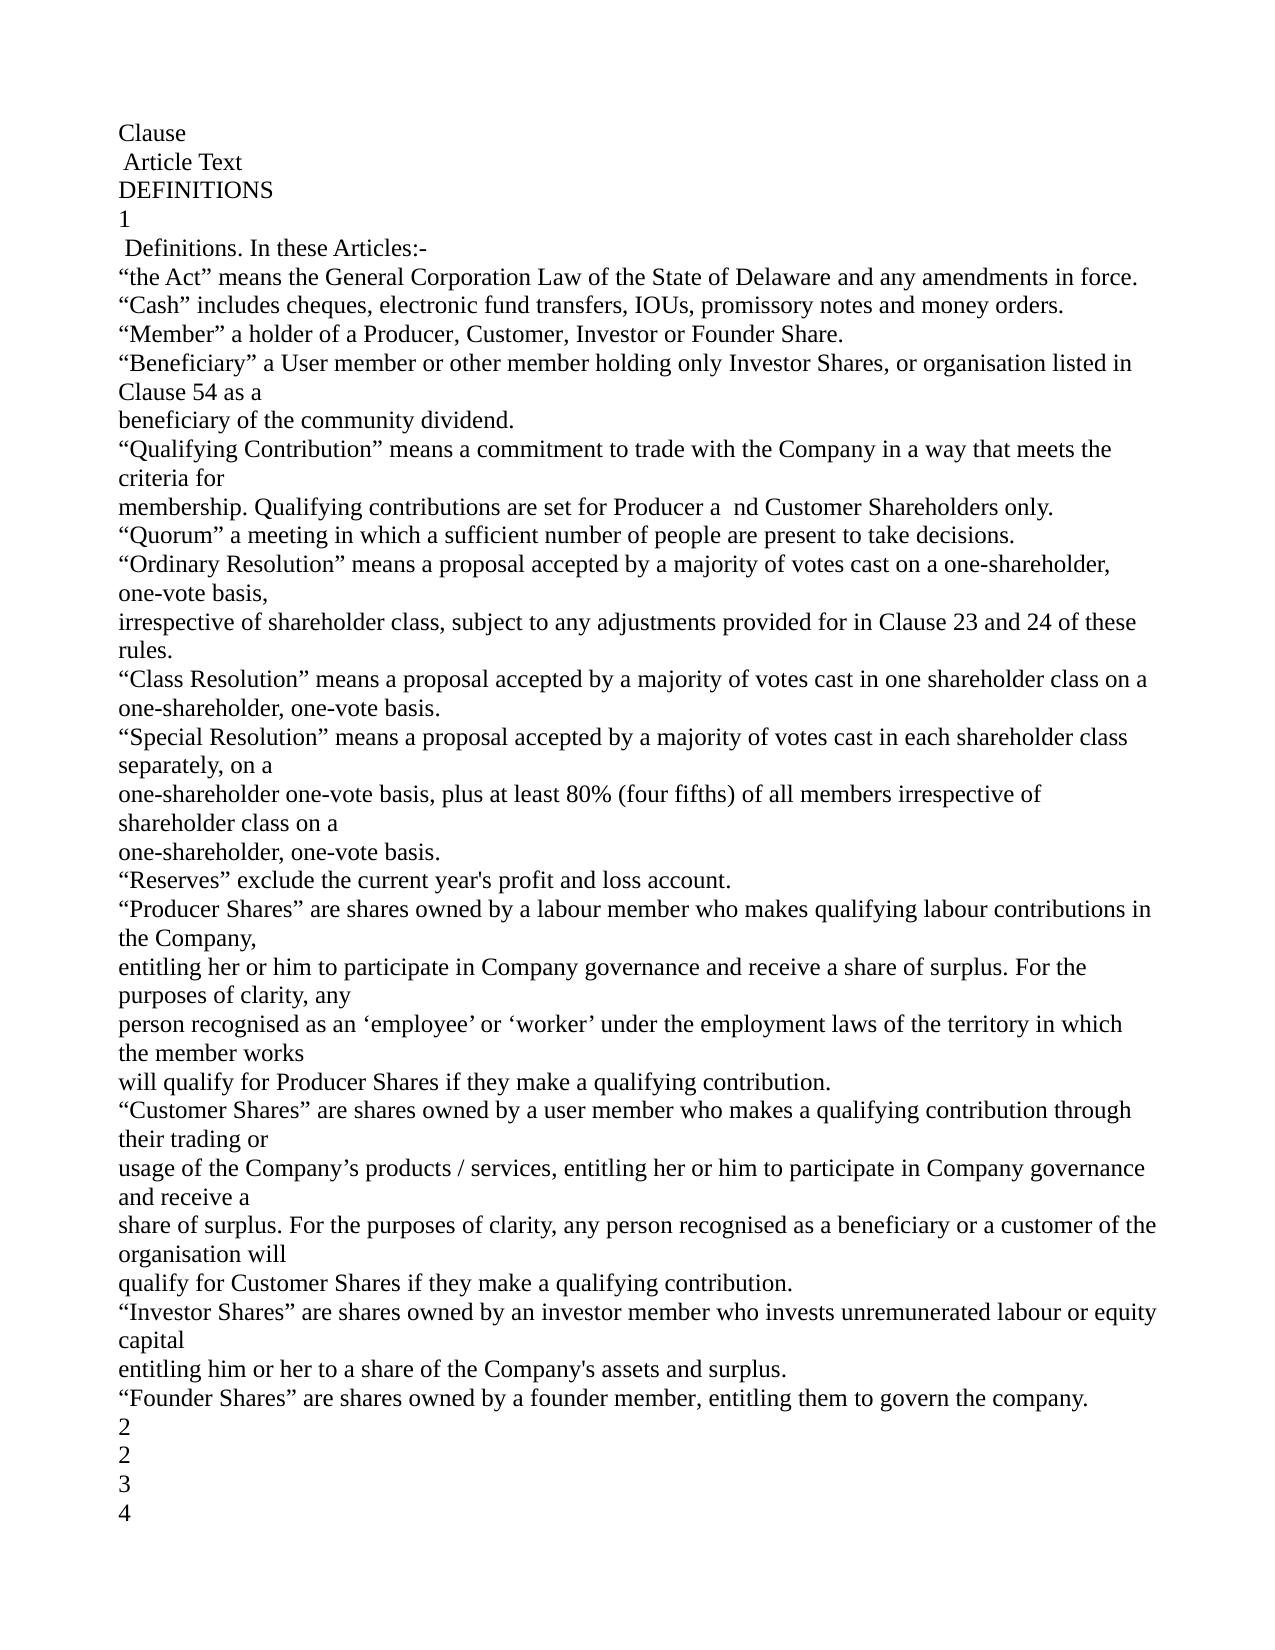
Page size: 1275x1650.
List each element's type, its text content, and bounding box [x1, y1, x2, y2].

text “​​Ordinary Resolution​​” ​means a proposal accepted by a majority of votes cast on a one-shareholder, one-vote basis, [118, 549, 1157, 607]
text qualify for ​Customer ​Shares if they make a qualifying contribution. [118, 1268, 1157, 1297]
text DEFINITIONS [118, 176, 1157, 204]
text 1 [118, 204, 1157, 233]
text share of surplus.​ ​For the purposes of clarity, any person recognised as a beneficiary or a customer of the organisation will [118, 1211, 1157, 1268]
text entitling her or him to participate in Company governance and receive a share of surplus.​ ​For the purposes of clarity, any [118, 952, 1157, 1009]
text beneficiary of the community dividend. [118, 406, 1157, 434]
text “Reserves”​​ exclude the current year's profit and loss account. [118, 866, 1157, 894]
text “​​Quorum​​” ​a meeting in which a sufficient number of people are present to take decisions. [118, 521, 1157, 549]
text “​​Qualifying Contribution​​” ​means a commitment to trade with the Company in a way that meets the criteria for [118, 434, 1157, 492]
text irrespective of shareholder class, subject to any adjustments provided for in Clause 23 and 24 of these rules. [118, 607, 1157, 664]
text membership. Qualifying contributions are set for ​Producer a ​ nd ​Customer ​Shareholders only. [118, 492, 1157, 521]
text will qualify for ​Producer ​Shares if they make a qualifying contribution. [118, 1067, 1157, 1096]
text entitling him or her to a share of the Company's assets and surplus. [118, 1354, 1157, 1383]
text “Customer ​Shares​​” ​are shares owned by a ​user member​ who makes a qualifying contribution through their trading or [118, 1096, 1157, 1153]
text one-shareholder one-vote basis, plus at least ​80% (four fifths)​​ of all members irrespective of shareholder class on a [118, 779, 1157, 837]
text “​​Class Resolution​​” ​means a proposal accepted by a majority of votes cast in one shareholder class on a [118, 664, 1157, 693]
text Clause [118, 118, 1157, 147]
text 2 [118, 1412, 1157, 1441]
text 4 [118, 1498, 1157, 1527]
text Definitions. ​In these Articles:- [118, 233, 1157, 262]
text “Founder​​ Shares​​” ​are shares owned by a ​founder member​, entitling them to govern the company. [118, 1383, 1157, 1412]
text “Producer ​Shares​​” ​are shares owned by a ​labour member​ who makes qualifying labour contributions in the Company, [118, 894, 1157, 952]
text 2 [118, 1441, 1157, 1469]
text person recognised as an ‘employee’ or ‘worker’ under the employment laws of the territory in which the member works [118, 1009, 1157, 1067]
text usage of the Company’s products / services, entitling her or him to participate in Company governance and receive a [118, 1153, 1157, 1211]
text Article Text [118, 147, 1157, 176]
text 3 [118, 1469, 1157, 1498]
text “Cash” ​includes cheques, electronic fund transfers, IOUs, promissory notes and money orders. [118, 291, 1157, 319]
text “Investor​​ Shares​​”​ are shares owned by an ​investor member​ who invests unremunerated labour or equity capital [118, 1297, 1157, 1354]
text “the Act”​​ means the ​General Corporation Law of the State of Delaware ​and any amendments in force. [118, 262, 1157, 291]
text “Beneficiary” ​a ​User member​ or other member holding only ​Investor​​ Shares, or organisation listed in Clause 54 as a [118, 348, 1157, 406]
text one-shareholder, one-vote basis. [118, 693, 1157, 722]
text “Member” ​a holder of a ​Producer​​, ​Customer​​, ​Investor ​or ​Founder ​Share. [118, 319, 1157, 348]
text “​​Special Resolution​​” ​means a proposal accepted by a majority of votes cast in each shareholder class separately, on a [118, 722, 1157, 779]
text one-shareholder, one-vote basis. [118, 837, 1157, 866]
